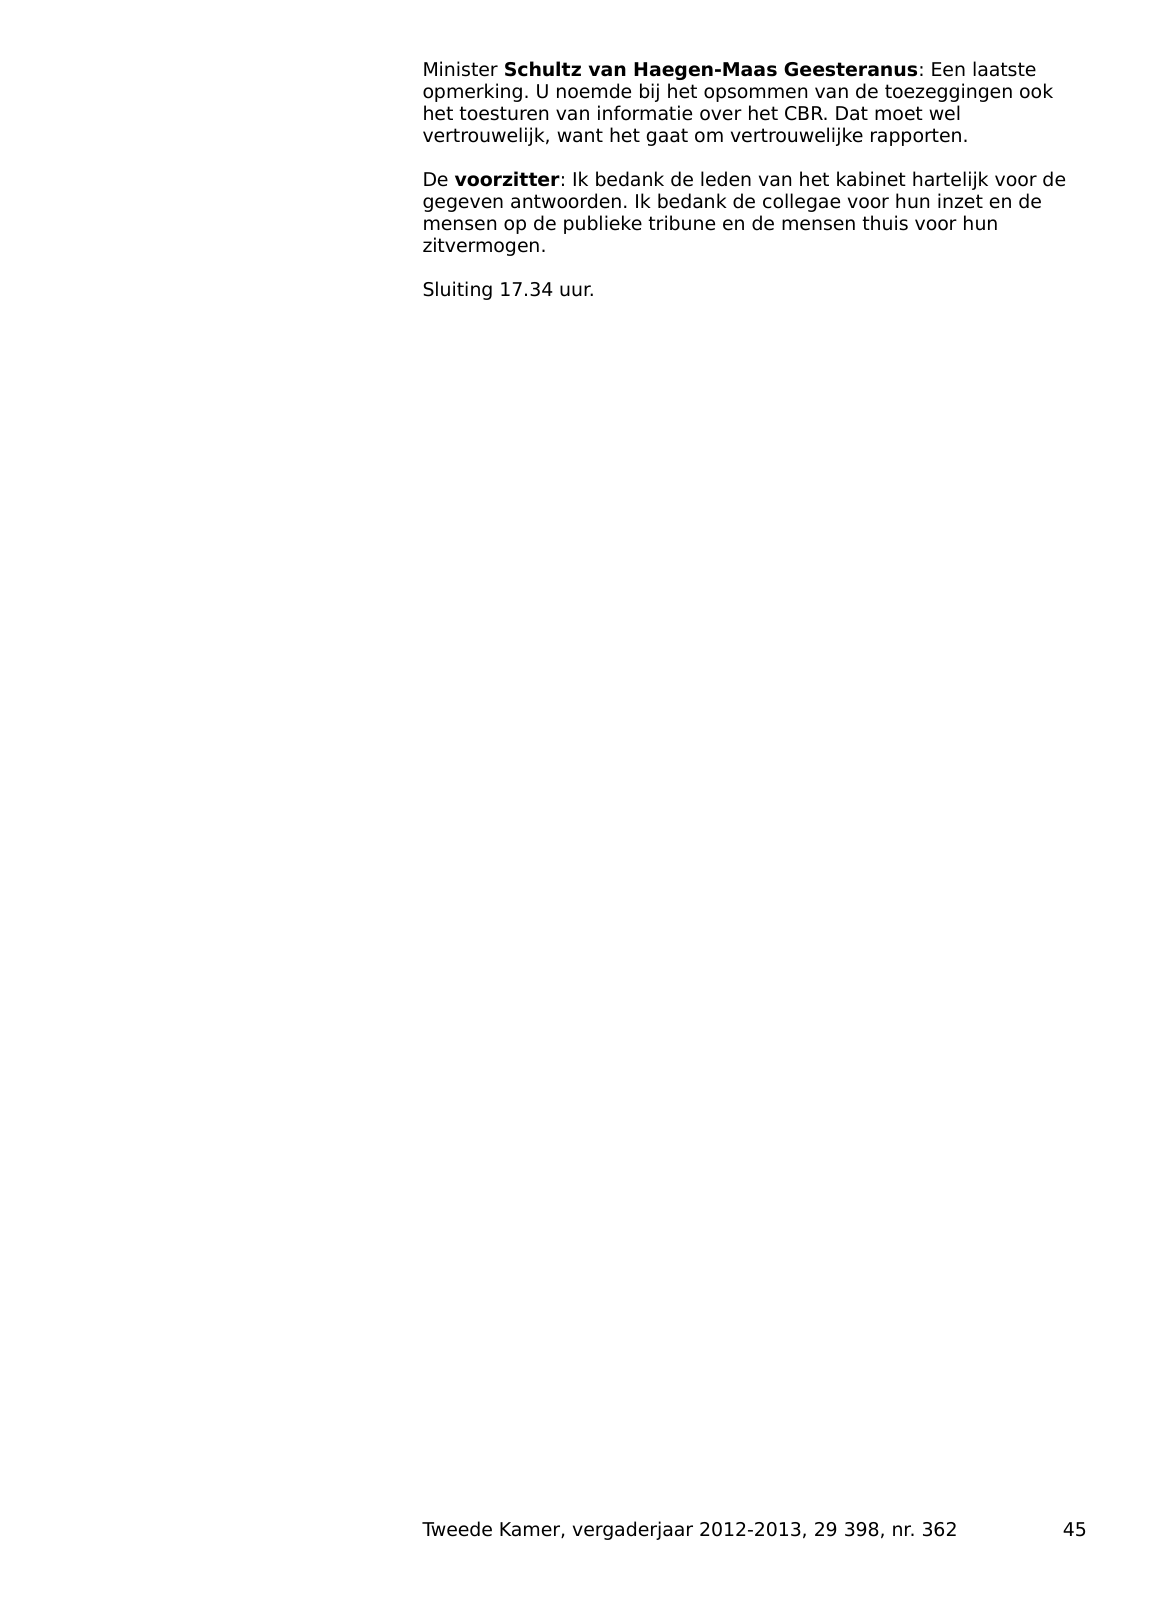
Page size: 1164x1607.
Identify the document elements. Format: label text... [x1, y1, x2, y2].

text Minister Schultz van Haegen-Maas Geesteranus: Een laatste opmerking. U noemde bij het opsommen van de toezeggingen ook het toesturen van informatie over het CBR. Dat moet wel vertrouwelijk, want het gaat om vertrouwelijke rapporten. [422, 59, 1087, 147]
text De voorzitter: Ik bedank de leden van het kabinet hartelijk voor de gegeven antwoorden. Ik bedank de collegae voor hun inzet en de mensen op de publieke tribune en de mensen thuis voor hun zitvermogen. [422, 169, 1087, 257]
text Sluiting 17.34 uur. [422, 279, 1087, 301]
